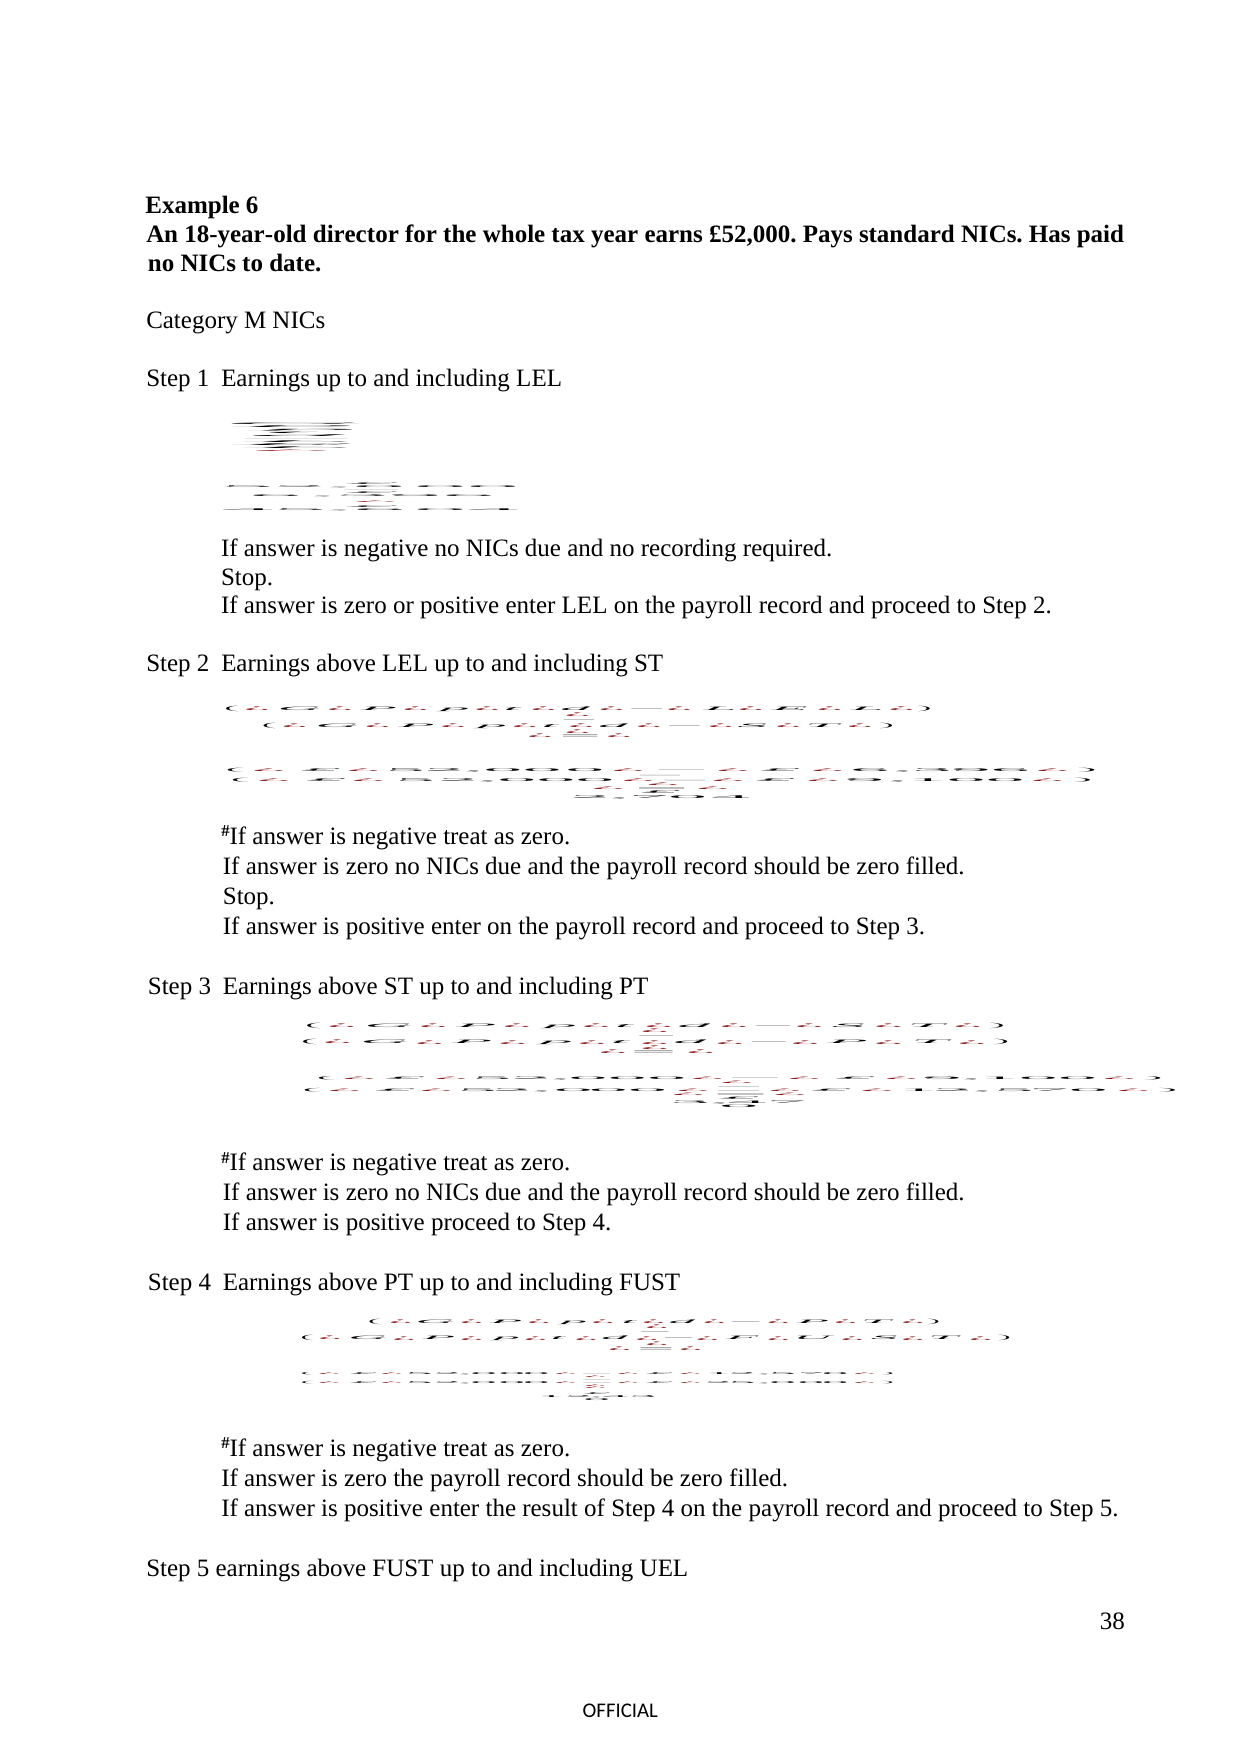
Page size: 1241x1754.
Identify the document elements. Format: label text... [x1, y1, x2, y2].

text #If answer is negative treat as zero. [146, 1433, 1124, 1461]
text Step 4 Earnings above PT up to and including FUST [148, 1267, 1124, 1296]
text Step 2 Earnings above LEL up to and including ST [146, 648, 1124, 677]
text If answer is zero or positive enter LEL on the payroll record and proceed to Step 2. [146, 591, 1124, 619]
text If answer is positive enter on the payroll record and proceed to Step 3. [221, 911, 1124, 940]
text If answer is positive enter the result of Step 4 on the payroll record and proceed to Step 5. [146, 1493, 1124, 1521]
text Step 5 earnings above FUST up to and including UEL [146, 1553, 1124, 1581]
text #If answer is negative treat as zero. [146, 1147, 1124, 1176]
text Stop. [221, 881, 1124, 910]
text If answer is zero no NICs due and the payroll record should be zero filled. [146, 851, 1124, 880]
text Category M NICs [146, 305, 1124, 334]
text An 18-year-old director for the whole tax year earns £52,000. Pays standard NICs. Has paid no NICs to date. [146, 219, 1124, 277]
text If answer is negative no NICs due and no recording required. [146, 533, 1124, 562]
text If answer is positive proceed to Step 4. [146, 1207, 1124, 1236]
text Step 3 Earnings above ST up to and including PT [148, 971, 1124, 1000]
text If answer is zero the payroll record should be zero filled. [146, 1463, 1124, 1491]
subtitle Example 6 [145, 191, 1124, 219]
text If answer is zero no NICs due and the payroll record should be zero filled. [146, 1177, 1124, 1206]
text Step 1 Earnings up to and including LEL [146, 363, 1124, 392]
text #If answer is negative treat as zero. [146, 821, 1124, 850]
text Stop. [146, 562, 1124, 591]
